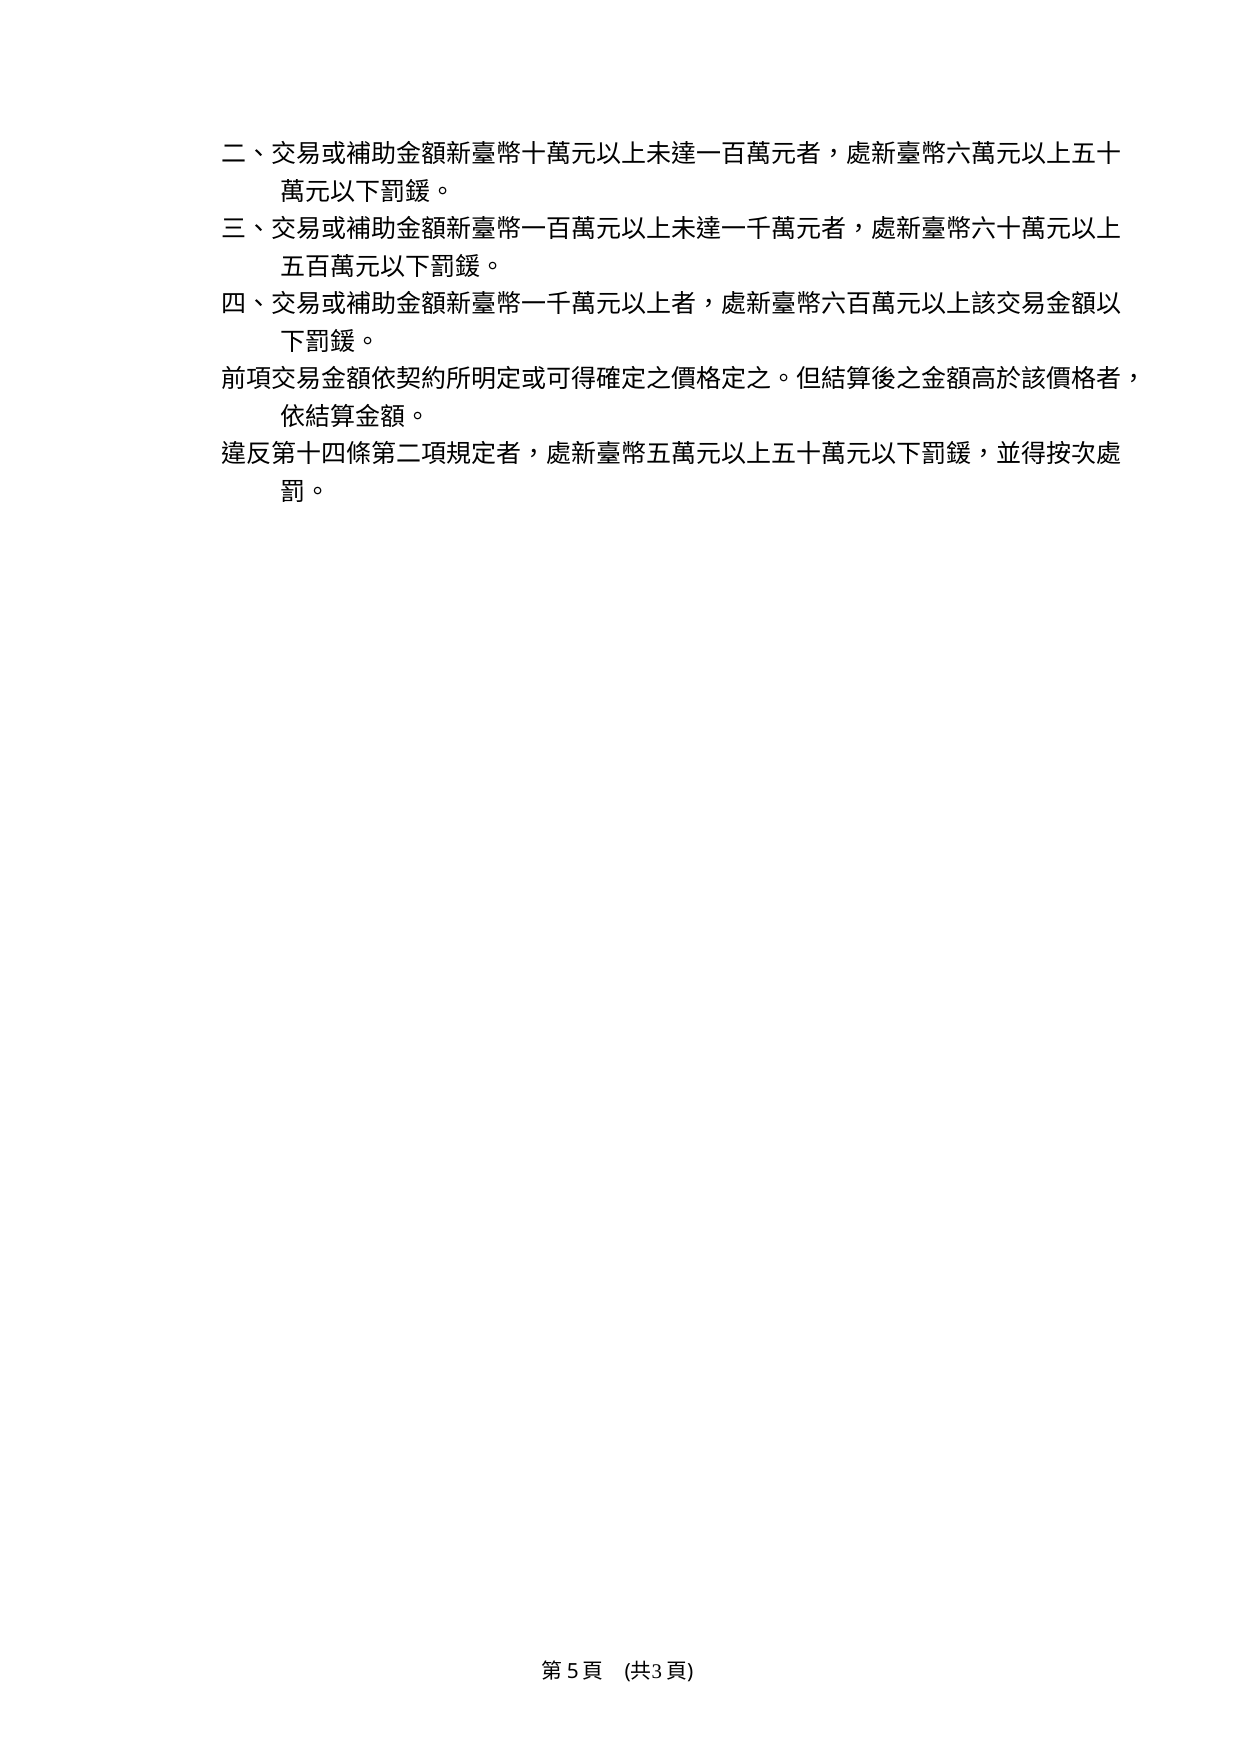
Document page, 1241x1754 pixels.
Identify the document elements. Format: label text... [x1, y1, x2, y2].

text 違反第十四條第二項規定者，處新臺幣五萬元以上五十萬元以下罰鍰，並得按次處罰。 [222, 427, 1122, 502]
text 前項交易金額依契約所明定或可得確定之價格定之。但結算後之金額高於該價格者，依結算金額。 [222, 352, 1122, 427]
text 四、交易或補助金額新臺幣一千萬元以上者，處新臺幣六百萬元以上該交易金額以下罰鍰。 [222, 277, 1122, 352]
text 二、交易或補助金額新臺幣十萬元以上未達一百萬元者，處新臺幣六萬元以上五十萬元以下罰鍰。 [222, 127, 1122, 202]
text 三、交易或補助金額新臺幣一百萬元以上未達一千萬元者，處新臺幣六十萬元以上五百萬元以下罰鍰。 [222, 202, 1122, 277]
